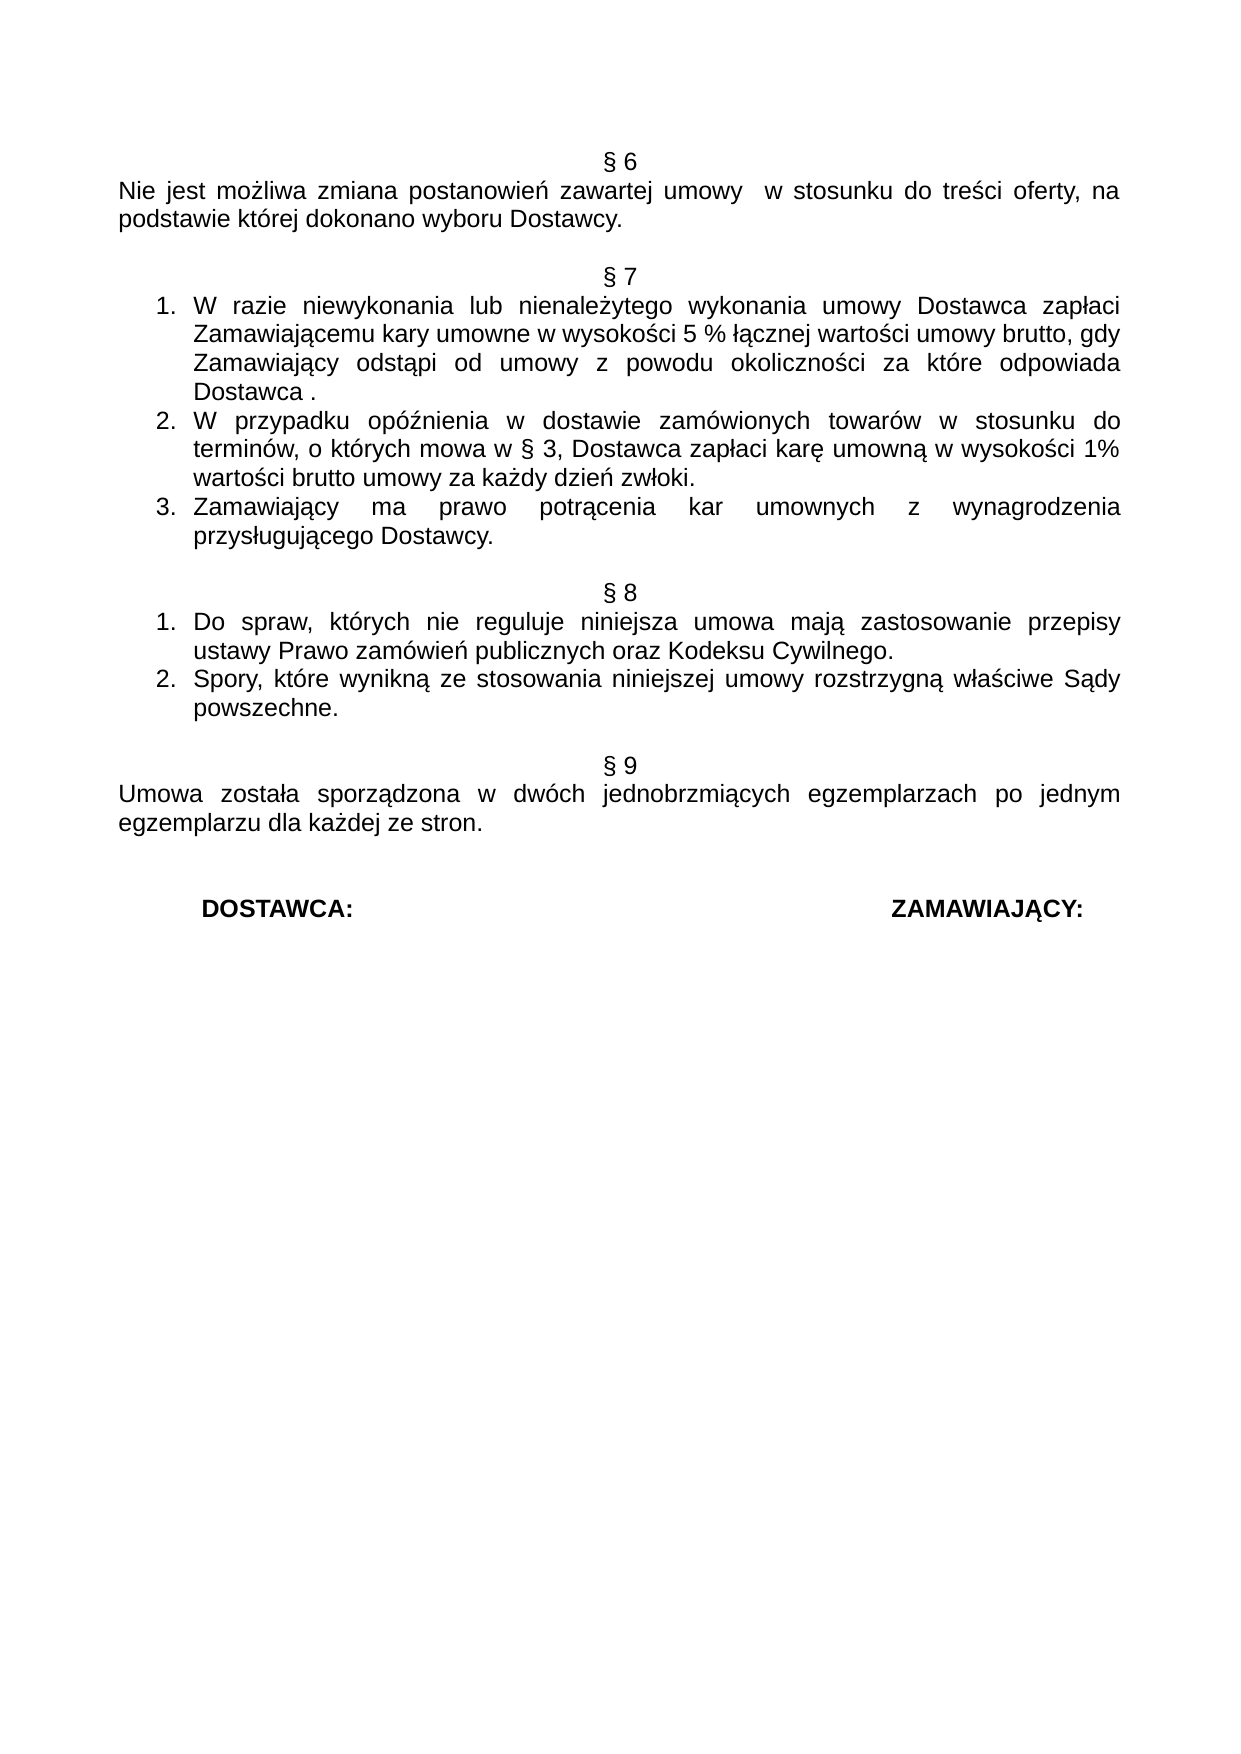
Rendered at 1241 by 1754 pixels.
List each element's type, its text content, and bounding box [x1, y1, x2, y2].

text § 7 [118, 262, 1122, 291]
text § 9 [118, 751, 1122, 779]
list Spory, które wynikną ze stosowania niniejszej umowy rozstrzygną właściwe Sądy powszechne. [156, 664, 1122, 722]
text DOSTAWCA: ZAMAWIAJĄCY: [118, 894, 1122, 923]
text Nie jest możliwa zmiana postanowień zawartej umowy w stosunku do treści oferty, na podstawie której dokonano wyboru Dostawcy. [118, 176, 1122, 233]
list Do spraw, których nie reguluje niniejsza umowa mają zastosowanie przepisy ustawy Prawo zamówień publicznych oraz Kodeksu Cywilnego. [156, 607, 1122, 664]
list W przypadku opóźnienia w dostawie zamówionych towarów w stosunku do terminów, o których mowa w § 3, Dostawca zapłaci karę umowną w wysokości 1% wartości brutto umowy za każdy dzień zwłoki. [156, 406, 1122, 492]
text § 8 [118, 578, 1122, 607]
text Umowa została sporządzona w dwóch jednobrzmiących egzemplarzach po jednym egzemplarzu dla każdej ze stron. [118, 779, 1122, 837]
list Zamawiający ma prawo potrącenia kar umownych z wynagrodzenia przysługującego Dostawcy. [156, 492, 1122, 549]
text § 6 [118, 147, 1122, 176]
list W razie niewykonania lub nienależytego wykonania umowy Dostawca zapłaci Zamawiającemu kary umowne w wysokości 5 % łącznej wartości umowy brutto, gdy Zamawiający odstąpi od umowy z powodu okoliczności za które odpowiada Dostawca . [156, 291, 1122, 406]
